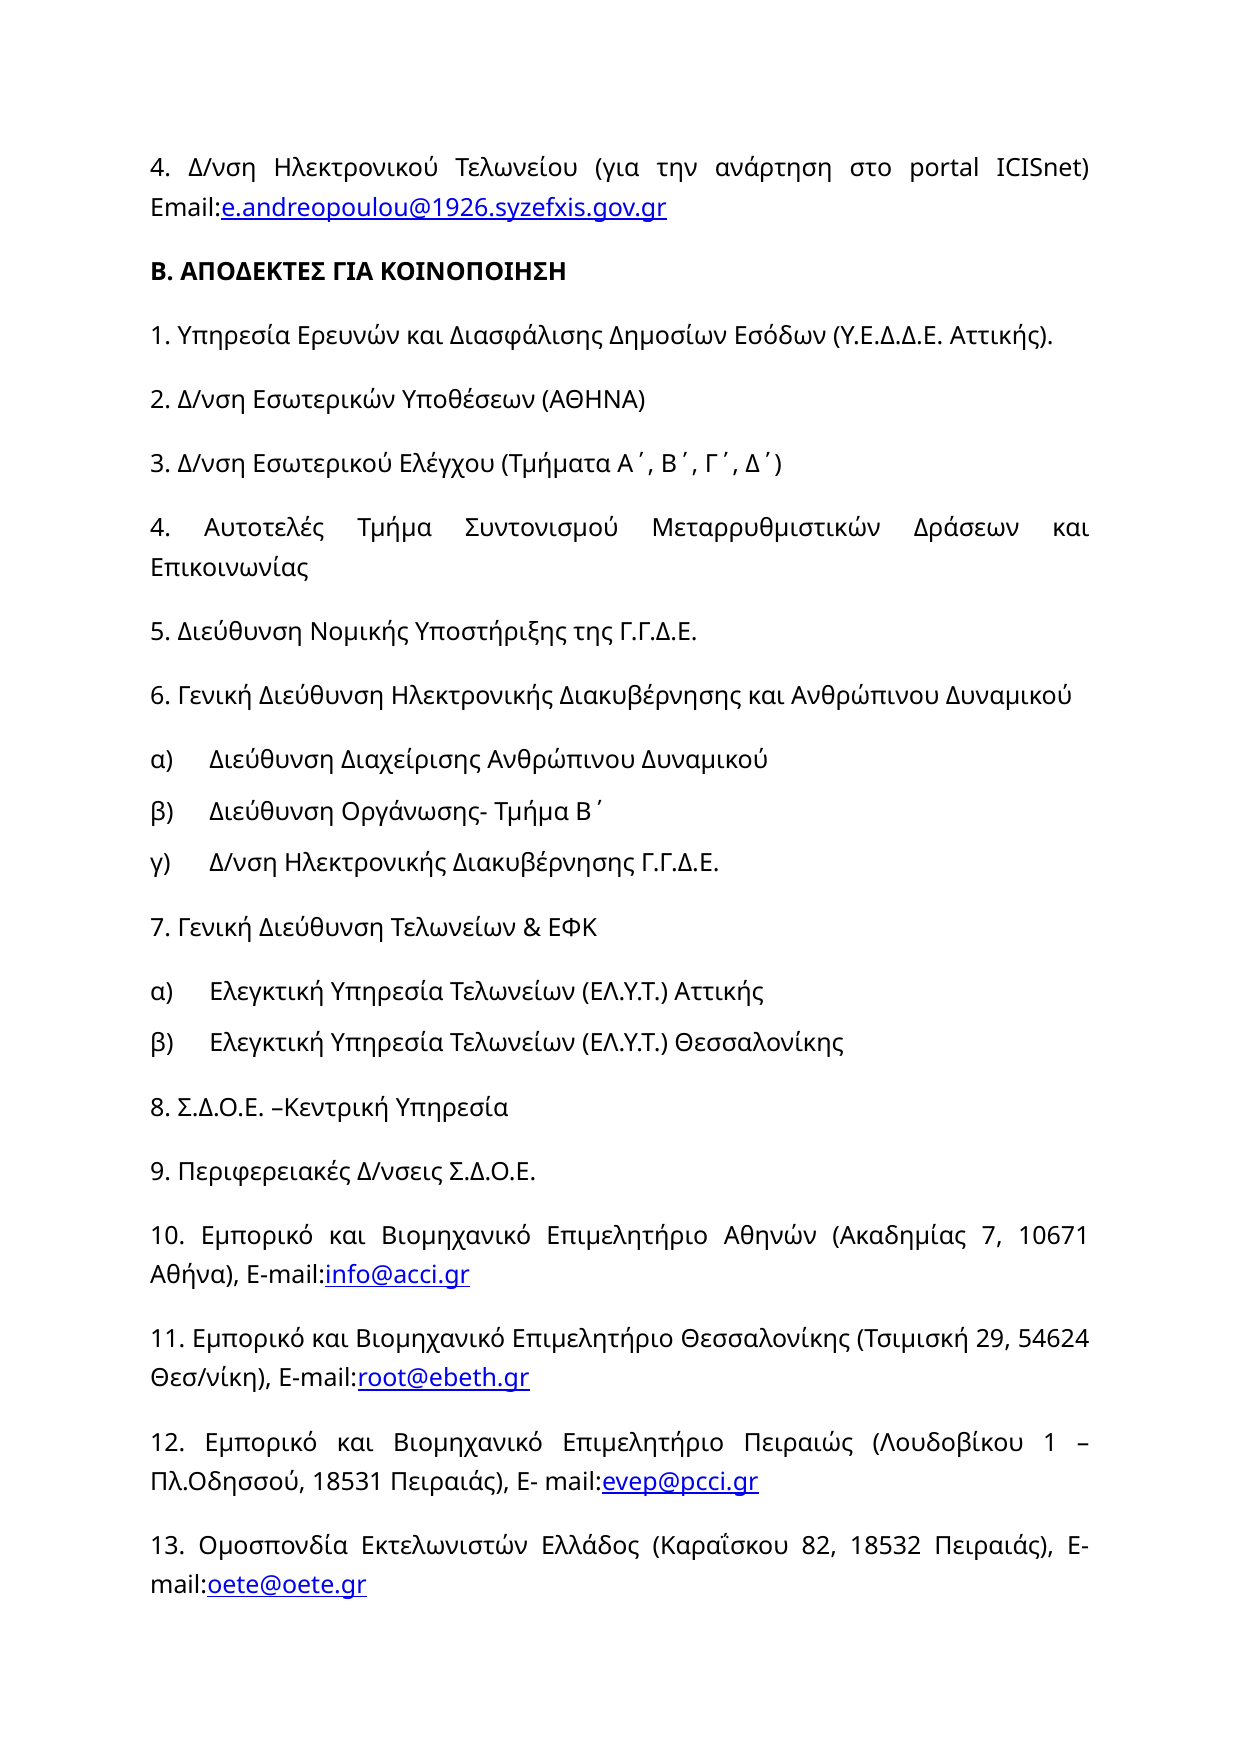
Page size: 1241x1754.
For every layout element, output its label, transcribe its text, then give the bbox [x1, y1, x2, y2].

text 4. Αυτοτελές Τμήμα Συντονισμού Μεταρρυθμιστικών Δράσεων και Επικοινωνίας [150, 510, 1090, 583]
list β) Ελεγκτική Υπηρεσία Τελωνείων (ΕΛ.Υ.Τ.) Θεσσαλονίκης [150, 1025, 1090, 1059]
list α) Ελεγκτική Υπηρεσία Τελωνείων (ΕΛ.Υ.Τ.) Αττικής [150, 973, 1090, 1007]
text 12. Εμπορικό και Βιομηχανικό Επιμελητήριο Πειραιώς (Λουδοβίκου 1 – Πλ.Οδησσού, 18531 Πειραιάς), E- mail:evep@pcci.gr [150, 1424, 1090, 1497]
text 8. Σ.Δ.Ο.Ε. –Κεντρική Υπηρεσία [150, 1089, 1090, 1123]
list γ) Δ/νση Ηλεκτρονικής Διακυβέρνησης Γ.Γ.Δ.Ε. [150, 845, 1090, 879]
text 3. Δ/νση Εσωτερικού Ελέγχου (Τμήματα Α΄, Β΄, Γ΄, Δ΄) [150, 446, 1090, 480]
text 9. Περιφερειακές Δ/νσεις Σ.Δ.Ο.Ε. [150, 1153, 1090, 1187]
text 11. Εμπορικό και Βιομηχανικό Επιμελητήριο Θεσσαλονίκης (Τσιμισκή 29, 54624 Θεσ/νίκη), E-mail:root@ebeth.gr [150, 1321, 1090, 1394]
list α) Διεύθυνση Διαχείρισης Ανθρώπινου Δυναμικού [150, 742, 1090, 776]
text 7. Γενική Διεύθυνση Τελωνείων & ΕΦΚ [150, 909, 1090, 943]
text 2. Δ/νση Εσωτερικών Υποθέσεων (ΑΘΗΝΑ) [150, 382, 1090, 416]
text 4. Δ/νση Ηλεκτρονικού Τελωνείου (για την ανάρτηση στο portal ICISnet) Email:e.andreopoulou@1926.syzefxis.gov.gr [150, 150, 1090, 223]
text 5. Διεύθυνση Νομικής Υποστήριξης της Γ.Γ.Δ.Ε. [150, 613, 1090, 647]
text 1. Υπηρεσία Ερευνών και Διασφάλισης Δημοσίων Εσόδων (Υ.Ε.Δ.Δ.Ε. Αττικής). [150, 317, 1090, 352]
text 6. Γενική Διεύθυνση Ηλεκτρονικής Διακυβέρνησης και Ανθρώπινου Δυναμικού [150, 677, 1090, 712]
text 10. Εμπορικό και Βιομηχανικό Επιμελητήριο Αθηνών (Ακαδημίας 7, 10671 Αθήνα), E-mail:info@acci.gr [150, 1217, 1090, 1291]
text 13. Ομοσπονδία Εκτελωνιστών Ελλάδος (Καραΐσκου 82, 18532 Πειραιάς), E-mail:oete@oete.gr [150, 1527, 1090, 1601]
text Β. ΑΠΟΔΕΚΤΕΣ ΓΙΑ ΚΟΙΝΟΠΟΙΗΣΗ [150, 253, 1090, 287]
list β) Διεύθυνση Οργάνωσης- Τμήμα Β΄ [150, 793, 1090, 827]
